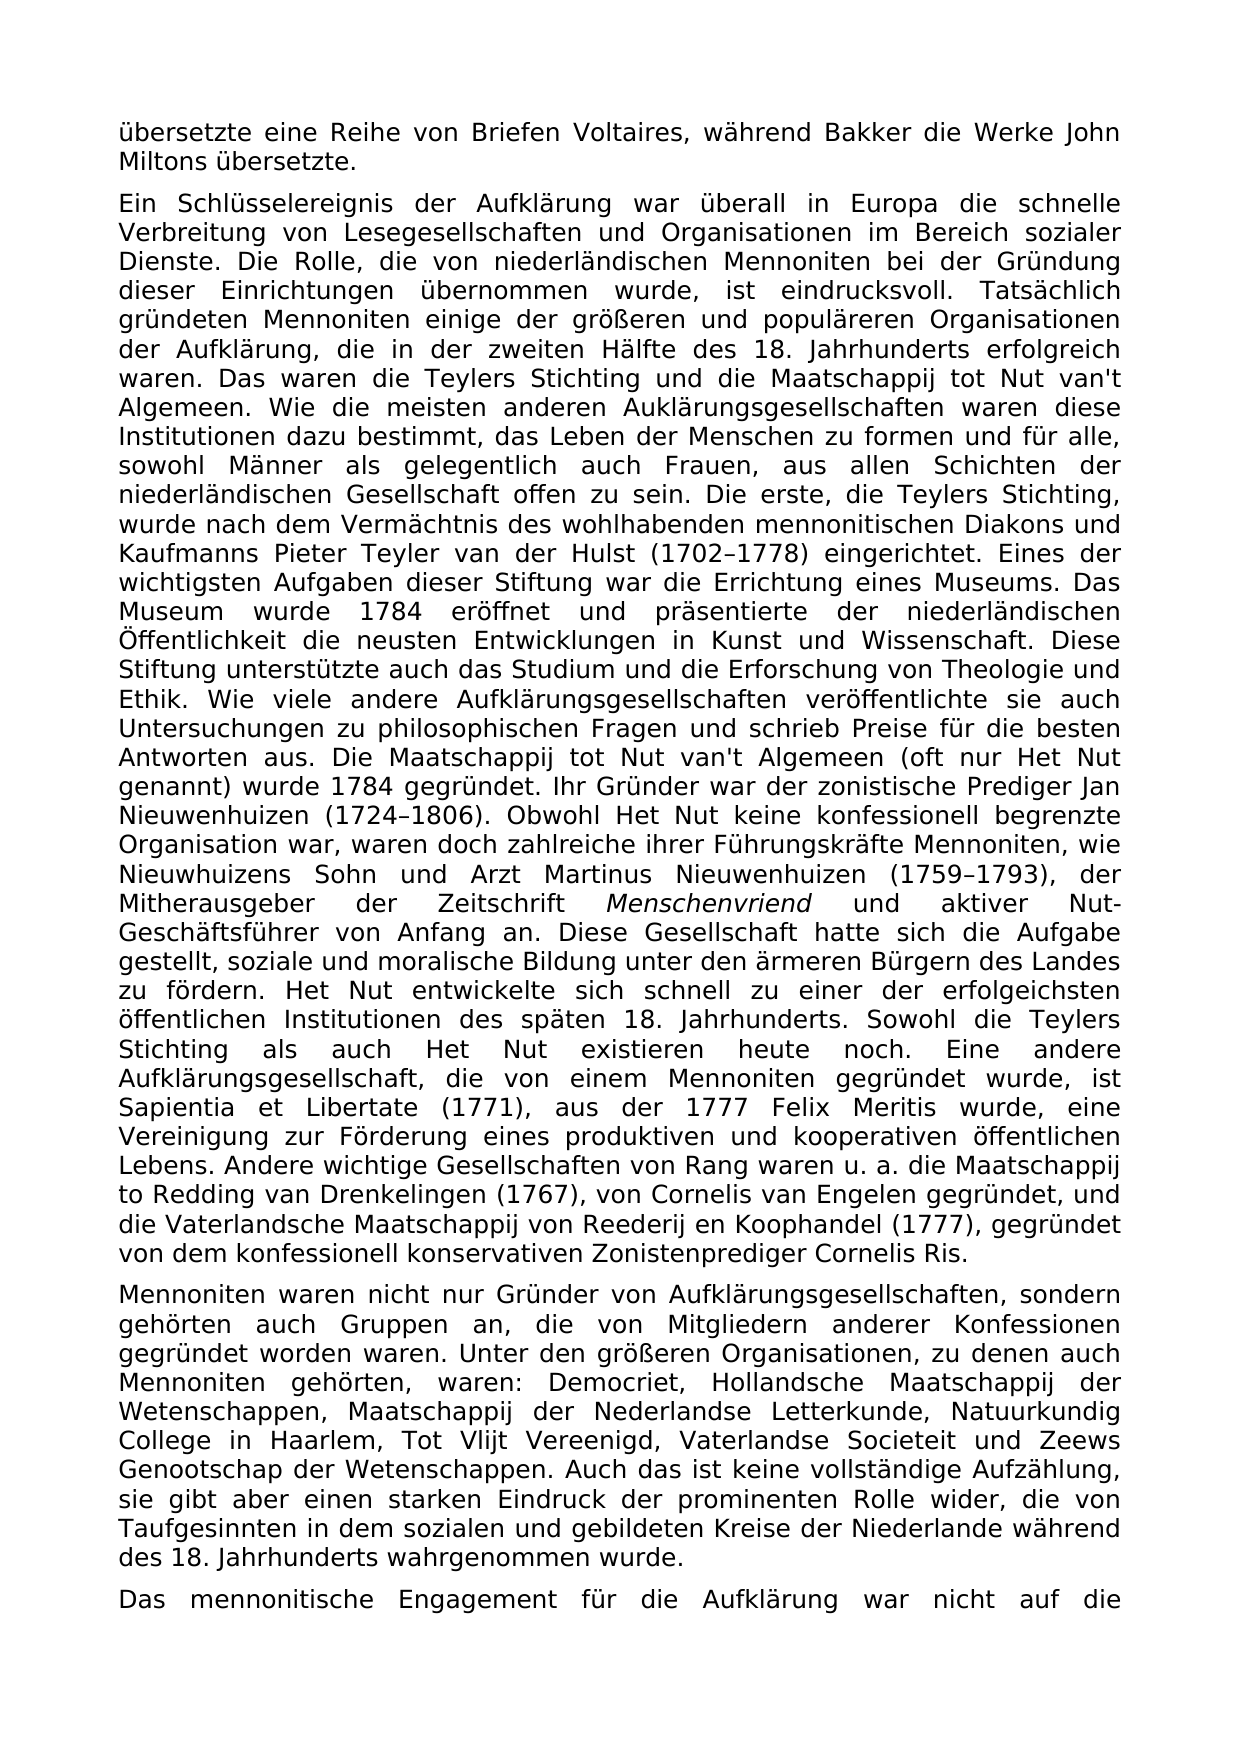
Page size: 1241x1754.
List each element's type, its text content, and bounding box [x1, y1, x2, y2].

text Mennoniten waren nicht nur Gründer von Aufklärungsgesellschaften, sondern gehörten auch Gruppen an, die von Mitgliedern anderer Konfessionen gegründet worden waren. Unter den größeren Organisationen, zu denen auch Mennoniten gehörten, waren: Democriet, Hollandsche Maatschappij der Wetenschappen, Maatschappij der Nederlandse Letterkunde, Natuurkundig College in Haarlem, Tot Vlijt Vereenigd, Vaterlandse Societeit und Zeews Genootschap der Wetenschappen. Auch das ist keine vollständige Aufzählung, sie gibt aber einen starken Eindruck der prominenten Rolle wider, die von Taufgesinnten in dem sozialen und gebildeten Kreise der Niederlande während des 18. Jahrhunderts wahrgenommen wurde. [118, 1281, 1122, 1572]
text übersetzte eine Reihe von Briefen Voltaires, während Bakker die Werke John Miltons übersetzte. [118, 118, 1122, 176]
text Ein Schlüsselereignis der Aufklärung war überall in Europa die schnelle Verbreitung von Lesegesellschaften und Organisationen im Bereich sozialer Dienste. Die Rolle, die von niederländischen Mennoniten bei der Gründung dieser Einrichtungen übernommen wurde, ist eindrucksvoll. Tatsächlich gründeten Mennoniten einige der größeren und populäreren Organisationen der Aufklärung, die in der zweiten Hälfte des 18. Jahrhunderts erfolgreich waren. Das waren die Teylers Stichting und die Maatschappij tot Nut van't Algemeen. Wie die meisten anderen Auklärungsgesellschaften waren diese Institutionen dazu bestimmt, das Leben der Menschen zu formen und für alle, sowohl Männer als gelegentlich auch Frauen, aus allen Schichten der niederländischen Gesellschaft offen zu sein. Die erste, die Teylers Stichting, wurde nach dem Vermächtnis des wohlhabenden mennonitischen Diakons und Kaufmanns Pieter Teyler van der Hulst (1702–1778) eingerichtet. Eines der wichtigsten Aufgaben dieser Stiftung war die Errichtung eines Museums. Das Museum wurde 1784 eröffnet und präsentierte der niederländischen Öffentlichkeit die neusten Entwicklungen in Kunst und Wissenschaft. Diese Stiftung unterstützte auch das Studium und die Erforschung von Theologie und Ethik. Wie viele andere Aufklärungsgesellschaften veröffentlichte sie auch Untersuchungen zu philosophischen Fragen und schrieb Preise für die besten Antworten aus. Die Maatschappij tot Nut van't Algemeen (oft nur Het Nut genannt) wurde 1784 gegründet. Ihr Gründer war der zonistische Prediger Jan Nieuwenhuizen (1724–1806). Obwohl Het Nut keine konfessionell begrenzte Organisation war, waren doch zahlreiche ihrer Führungskräfte Mennoniten, wie Nieuwhuizens Sohn und Arzt Martinus Nieuwenhuizen (1759–1793), der Mitherausgeber der Zeitschrift Menschenvriend und aktiver Nut-Geschäftsführer von Anfang an. Diese Gesellschaft hatte sich die Aufgabe gestellt, soziale und moralische Bildung unter den ärmeren Bürgern des Landes zu fördern. Het Nut entwickelte sich schnell zu einer der erfolgeichsten öffentlichen Institutionen des späten 18. Jahrhunderts. Sowohl die Teylers Stichting als auch Het Nut existieren heute noch. Eine andere Aufklärungsgesellschaft, die von einem Mennoniten gegründet wurde, ist Sapientia et Libertate (1771), aus der 1777 Felix Meritis wurde, eine Vereinigung zur Förderung eines produktiven und kooperativen öffentlichen Lebens. Andere wichtige Gesellschaften von Rang waren u. a. die Maatschappij to Redding van Drenkelingen (1767), von Cornelis van Engelen gegründet, und die Vaterlandsche Maatschappij von Reederij en Koophandel (1777), gegründet von dem konfessionell konservativen Zonistenprediger Cornelis Ris. [118, 189, 1122, 1268]
text Das mennonitische Engagement für die Aufklärung war nicht auf die [118, 1585, 1122, 1614]
